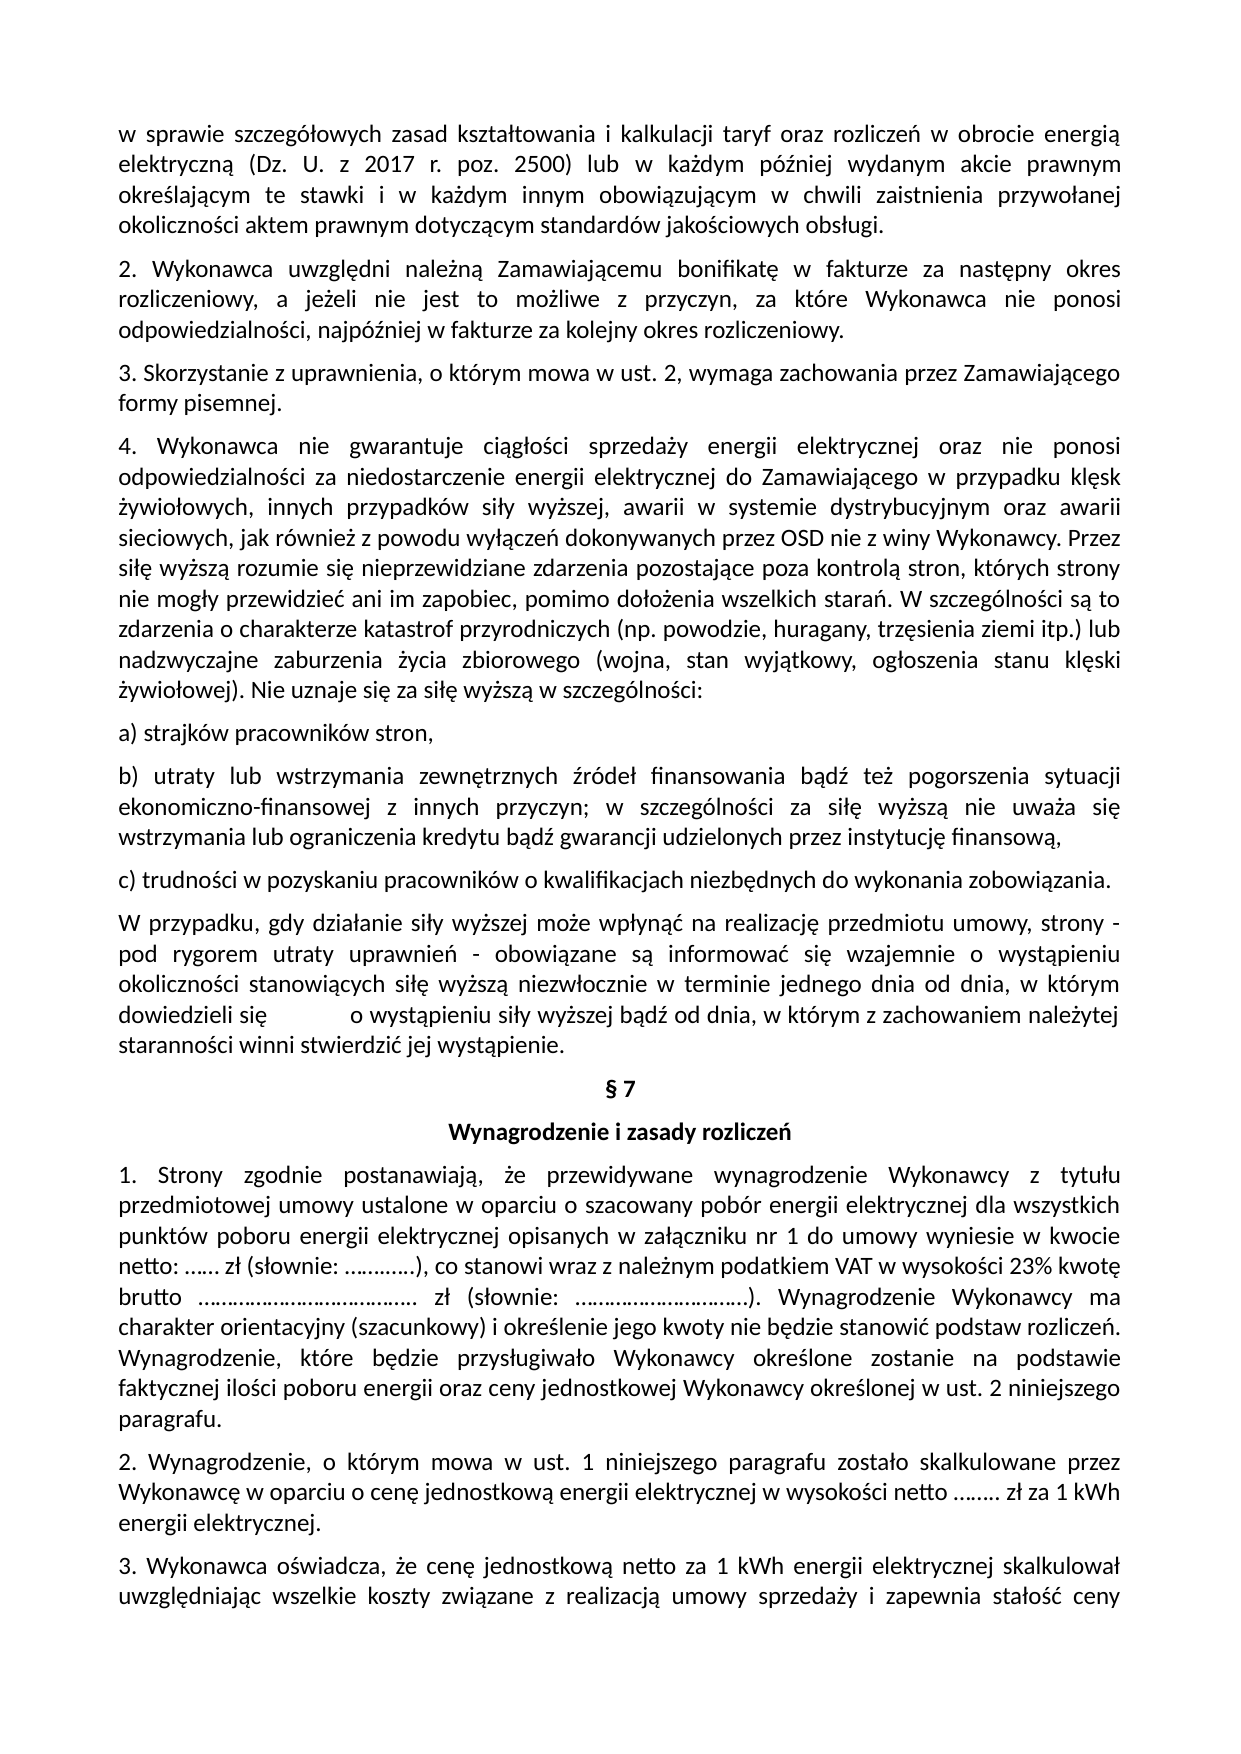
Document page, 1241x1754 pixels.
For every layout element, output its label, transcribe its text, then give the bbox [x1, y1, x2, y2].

text 2. Wynagrodzenie, o którym mowa w ust. 1 niniejszego paragrafu zostało skalkulowane przez Wykonawcę w oparciu o cenę jednostkową energii elektrycznej w wysokości netto …….. zł za 1 kWh energii elektrycznej. [118, 1446, 1122, 1537]
text 1. Strony zgodnie postanawiają, że przewidywane wynagrodzenie Wykonawcy z tytułu przedmiotowej umowy ustalone w oparciu o szacowany pobór energii elektrycznej dla wszystkich punktów poboru energii elektrycznej opisanych w załączniku nr 1 do umowy wyniesie w kwocie netto: …… zł (słownie: …….…..), co stanowi wraz z należnym podatkiem VAT w wysokości 23% kwotę brutto ……………………………….. zł (słownie: …………………………). Wynagrodzenie Wykonawcy ma charakter orientacyjny (szacunkowy) i określenie jego kwoty nie będzie stanowić podstaw rozliczeń. Wynagrodzenie, które będzie przysługiwało Wykonawcy określone zostanie na podstawie faktycznej ilości poboru energii oraz ceny jednostkowej Wykonawcy określonej w ust. 2 niniejszego paragrafu. [118, 1159, 1122, 1433]
text 2. Wykonawca uwzględni należną Zamawiającemu bonifikatę w fakturze za następny okres rozliczeniowy, a jeżeli nie jest to możliwe z przyczyn, za które Wykonawca nie ponosi odpowiedzialności, najpóźniej w fakturze za kolejny okres rozliczeniowy. [118, 253, 1122, 344]
text c) trudności w pozyskaniu pracowników o kwalifikacjach niezbędnych do wykonania zobowiązania. [118, 864, 1122, 895]
text a) strajków pracowników stron, [118, 717, 1122, 748]
text w sprawie szczegółowych zasad kształtowania i kalkulacji taryf oraz rozliczeń w obrocie energią elektryczną (Dz. U. z 2017 r. poz. 2500) lub w każdym później wydanym akcie prawnym określającym te stawki i w każdym innym obowiązującym w chwili zaistnienia przywołanej okoliczności aktem prawnym dotyczącym standardów jakościowych obsługi. [118, 118, 1122, 240]
text Wynagrodzenie i zasady rozliczeń [118, 1116, 1122, 1146]
text 3. Wykonawca oświadcza, że cenę jednostkową netto za 1 kWh energii elektrycznej skalkulował uwzględniając wszelkie koszty związane z realizacją umowy sprzedaży i zapewnia stałość ceny [118, 1550, 1122, 1611]
text § 7 [118, 1073, 1122, 1103]
text W przypadku, gdy działanie siły wyższej może wpłynąć na realizację przedmiotu umowy, strony - pod rygorem utraty uprawnień - obowiązane są informować się wzajemnie o wystąpieniu okoliczności stanowiących siłę wyższą niezwłocznie w terminie jednego dnia od dnia, w którym dowiedzieli się o wystąpieniu siły wyższej bądź od dnia, w którym z zachowaniem należytej staranności winni stwierdzić jej wystąpienie. [118, 908, 1122, 1060]
text 3. Skorzystanie z uprawnienia, o którym mowa w ust. 2, wymaga zachowania przez Zamawiającego formy pisemnej. [118, 357, 1122, 418]
text b) utraty lub wstrzymania zewnętrznych źródeł finansowania bądź też pogorszenia sytuacji ekonomiczno-finansowej z innych przyczyn; w szczególności za siłę wyższą nie uważa się wstrzymania lub ograniczenia kredytu bądź gwarancji udzielonych przez instytucję finansową, [118, 761, 1122, 852]
text 4. Wykonawca nie gwarantuje ciągłości sprzedaży energii elektrycznej oraz nie ponosi odpowiedzialności za niedostarczenie energii elektrycznej do Zamawiającego w przypadku klęsk żywiołowych, innych przypadków siły wyższej, awarii w systemie dystrybucyjnym oraz awarii sieciowych, jak również z powodu wyłączeń dokonywanych przez OSD nie z winy Wykonawcy. Przez siłę wyższą rozumie się nieprzewidziane zdarzenia pozostające poza kontrolą stron, których strony nie mogły przewidzieć ani im zapobiec, pomimo dołożenia wszelkich starań. W szczególności są to zdarzenia o charakterze katastrof przyrodniczych (np. powodzie, huragany, trzęsienia ziemi itp.) lub nadzwyczajne zaburzenia życia zbiorowego (wojna, stan wyjątkowy, ogłoszenia stanu klęski żywiołowej). Nie uznaje się za siłę wyższą w szczególności: [118, 430, 1122, 705]
